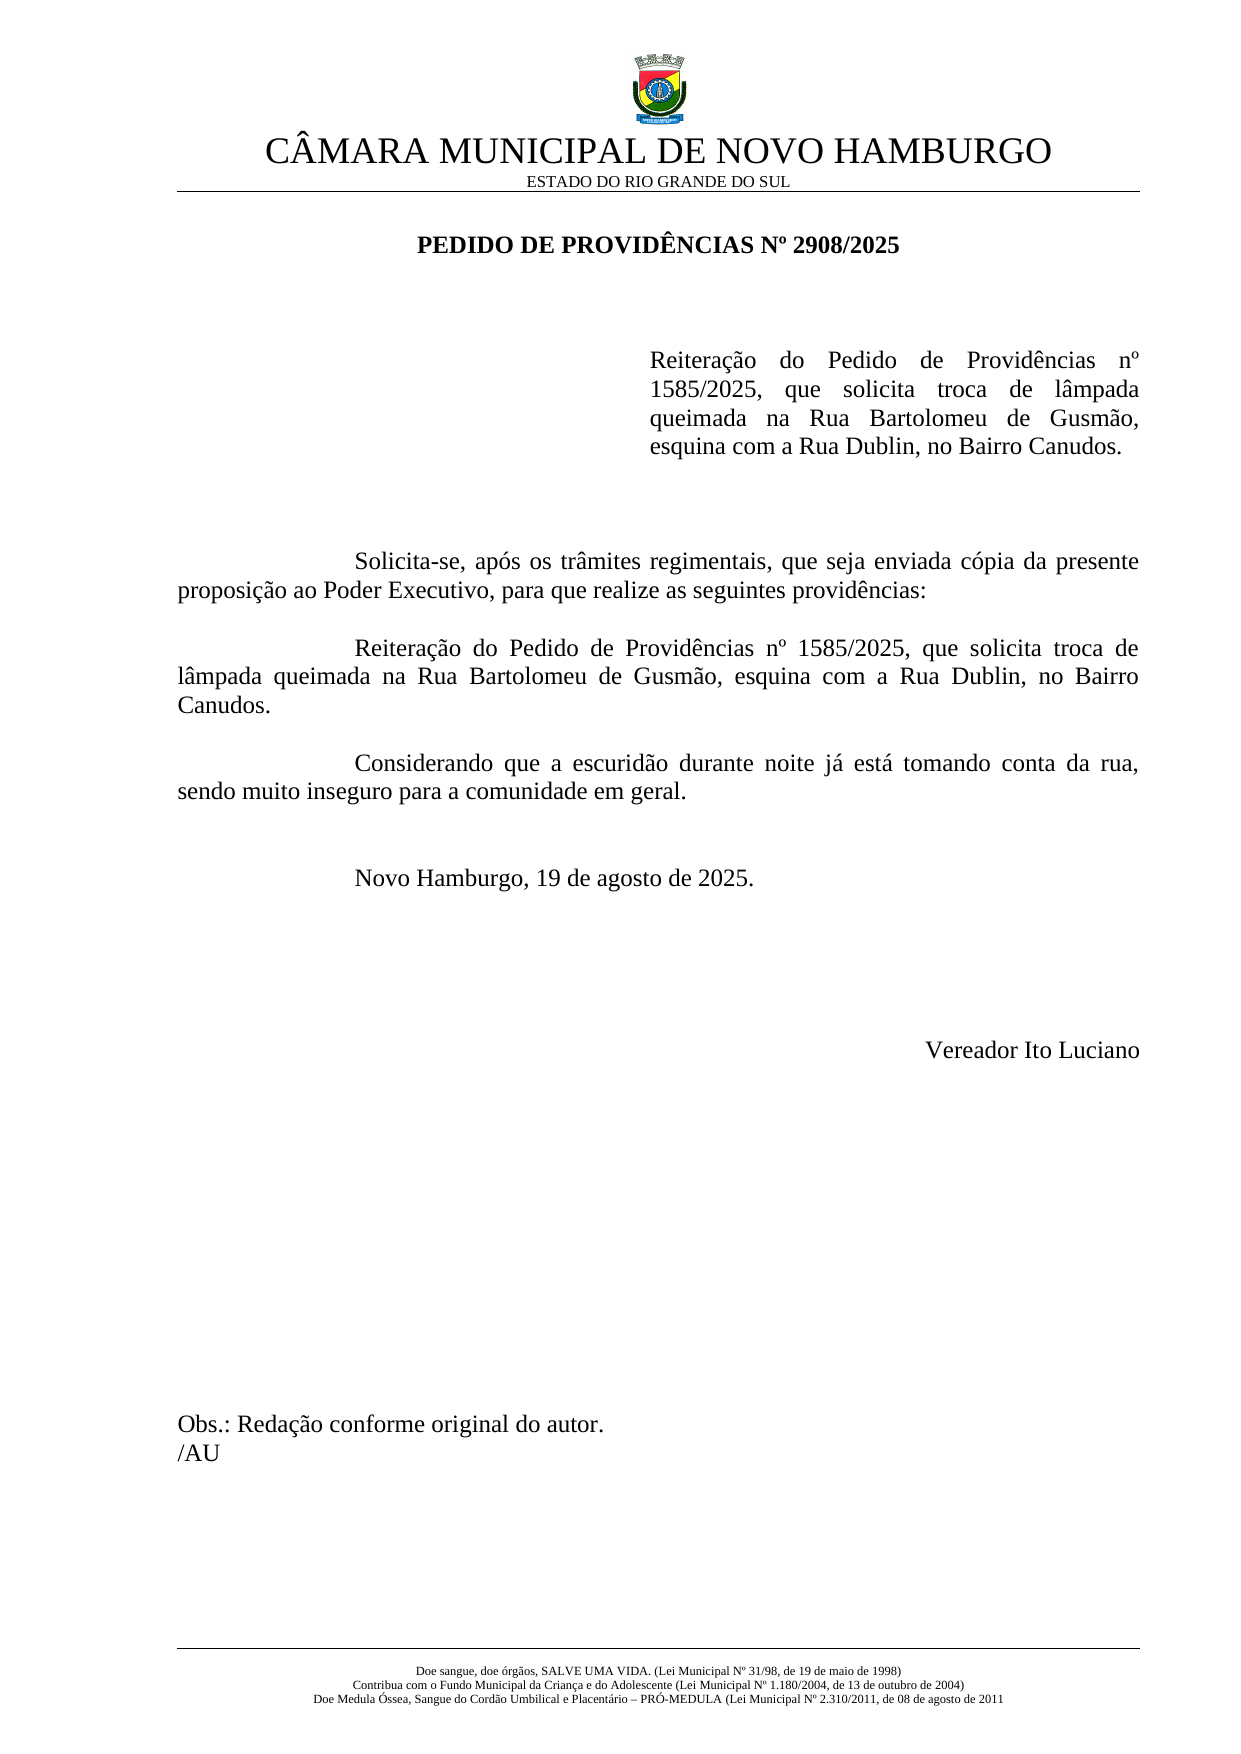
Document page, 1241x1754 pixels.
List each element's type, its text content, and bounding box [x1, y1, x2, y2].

text Obs.: Redação conforme original do autor. [177, 1409, 1140, 1438]
text Novo Hamburgo, 19 de agosto de 2025. [177, 863, 1140, 891]
text Solicita-se, após os trâmites regimentais, que seja enviada cópia da presente proposição ao Poder Executivo, para que realize as seguintes providências: [177, 546, 1140, 604]
text Reiteração do Pedido de Providências nº 1585/2025, que solicita troca de lâmpada queimada na Rua Bartolomeu de Gusmão, esquina com a Rua Dublin, no Bairro Canudos. [177, 633, 1140, 719]
text Reiteração do Pedido de Providências nº 1585/2025, que solicita troca de lâmpada queimada na Rua Bartolomeu de Gusmão, esquina com a Rua Dublin, no Bairro Canudos. [649, 345, 1140, 460]
text Considerando que a escuridão durante noite já está tomando conta da rua, sendo muito inseguro para a comunidade em geral. [177, 748, 1140, 805]
text Vereador Ito Luciano [177, 1035, 1140, 1064]
text PEDIDO DE PROVIDÊNCIAS Nº 2908/2025 [177, 230, 1140, 259]
picture [628, 48, 689, 128]
text /AU [177, 1438, 1140, 1466]
